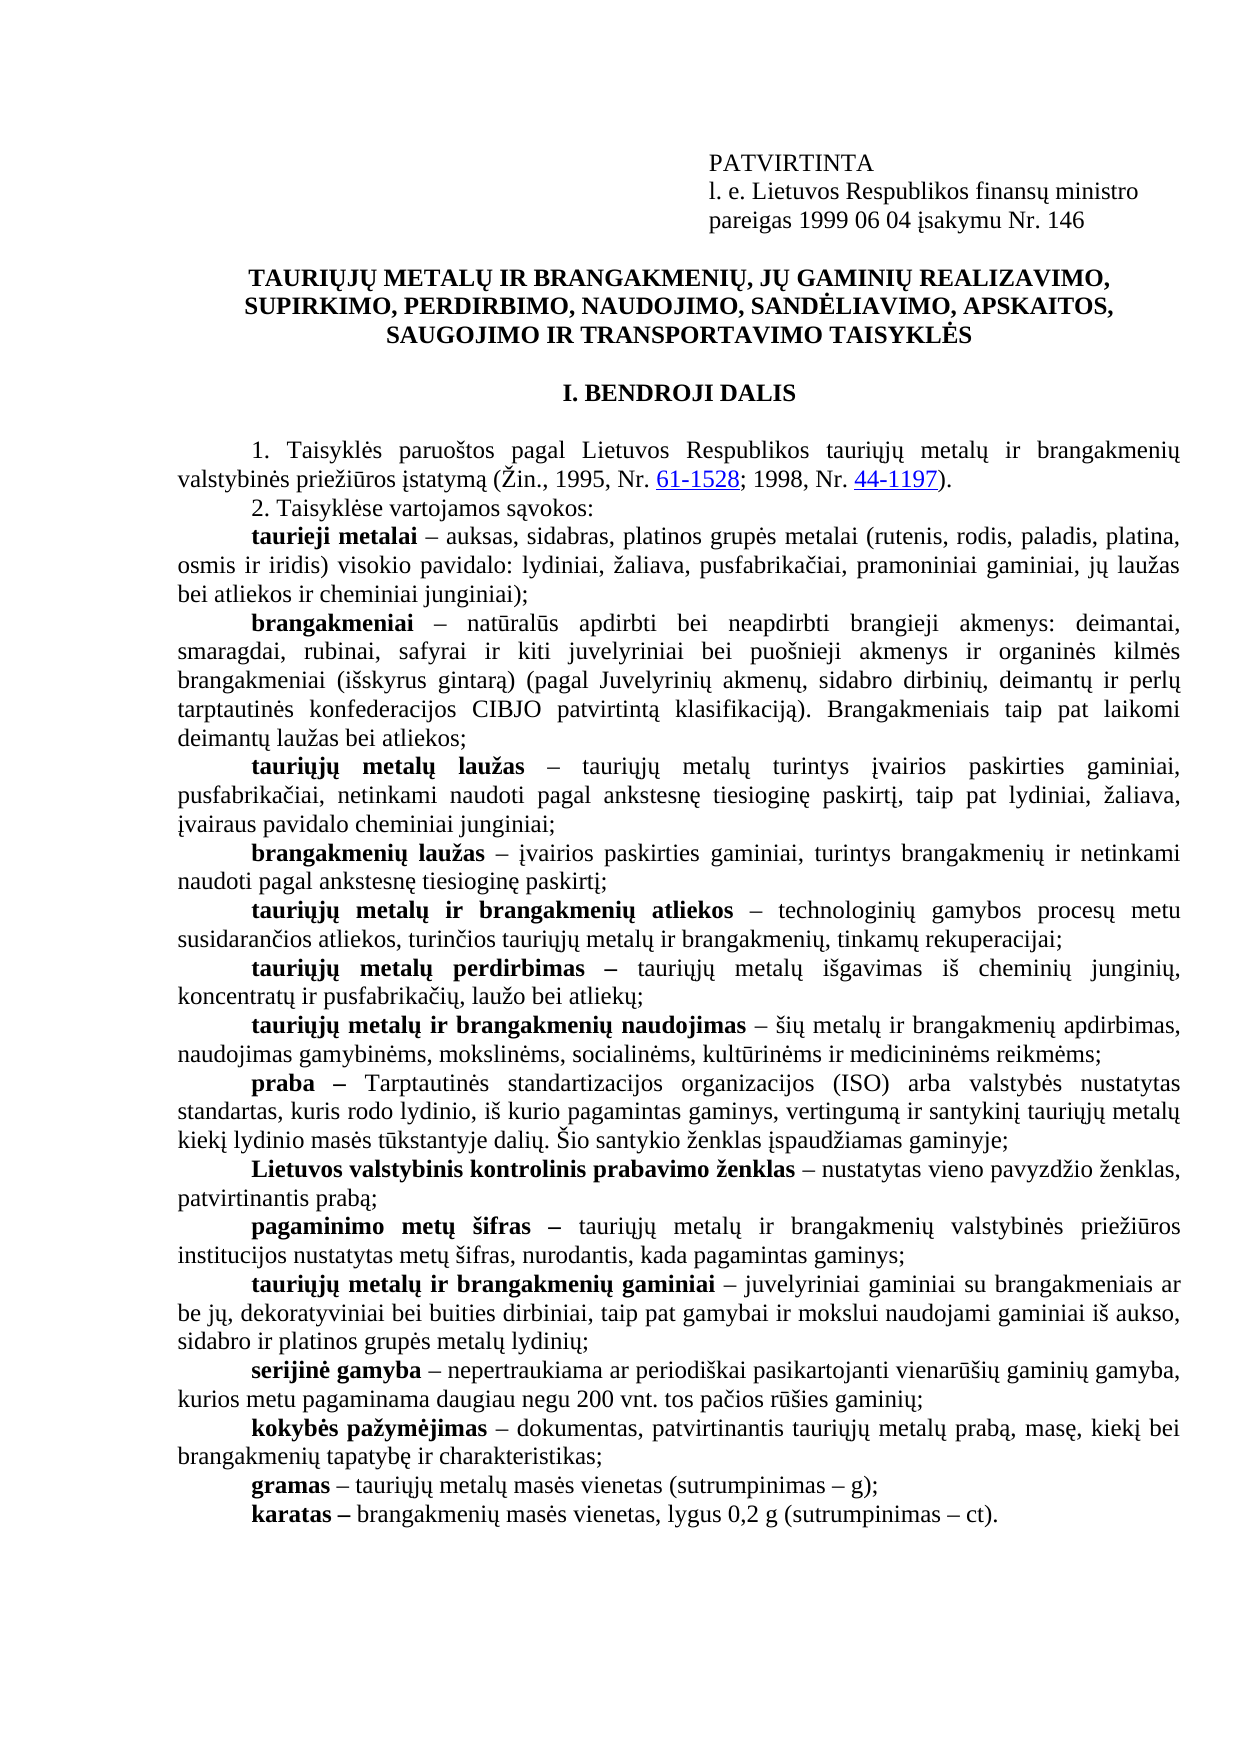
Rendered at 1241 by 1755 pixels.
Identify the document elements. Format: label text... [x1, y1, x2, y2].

text brangakmenių laužas – įvairios paskirties gaminiai, turintys brangakmenių ir netinkami naudoti pagal ankstesnę tiesioginę paskirtį; [177, 838, 1181, 895]
text brangakmeniai – natūralūs apdirbti bei neapdirbti brangieji akmenys: deimantai, smaragdai, rubinai, safyrai ir kiti juvelyriniai bei puošnieji akmenys ir organinės kilmės brangakmeniai (išskyrus gintarą) (pagal Juvelyrinių akmenų, sidabro dirbinių, deimantų ir perlų tarptautinės konfederacijos CIBJO patvirtintą klasifikaciją). Brangakmeniais taip pat laikomi deimantų laužas bei atliekos; [177, 608, 1181, 751]
text tauriųjų metalų perdirbimas – tauriųjų metalų išgavimas iš cheminių junginių, koncentratų ir pusfabrikačių, laužo bei atliekų; [177, 953, 1181, 1010]
text tauriųjų metalų ir brangakmenių atliekos – technologinių gamybos procesų metu susidarančios atliekos, turinčios tauriųjų metalų ir brangakmenių, tinkamų rekuperacijai; [177, 895, 1181, 953]
text Lietuvos valstybinis kontrolinis prabavimo ženklas – nustatytas vieno pavyzdžio ženklas, patvirtinantis prabą; [177, 1154, 1181, 1211]
text l. e. Lietuvos Respublikos finansų ministro [177, 176, 1181, 205]
text tauriųjų metalų ir brangakmenių gaminiai – juvelyriniai gaminiai su brangakmeniais ar be jų, dekoratyviniai bei buities dirbiniai, taip pat gamybai ir mokslui naudojami gaminiai iš aukso, sidabro ir platinos grupės metalų lydinių; [177, 1269, 1181, 1355]
text tauriųjų metalų laužas – tauriųjų metalų turintys įvairios paskirties gaminiai, pusfabrikačiai, netinkami naudoti pagal ankstesnę tiesioginę paskirtį, taip pat lydiniai, žaliava, įvairaus pavidalo cheminiai junginiai; [177, 751, 1181, 838]
text tauriųjų metalų ir brangakmenių naudojimas – šių metalų ir brangakmenių apdirbimas, naudojimas gamybinėms, mokslinėms, socialinėms, kultūrinėms ir medicininėms reikmėms; [177, 1010, 1181, 1068]
text 2. Taisyklėse vartojamos sąvokos: [177, 493, 1181, 521]
text PATVIRTINTA [177, 148, 1181, 176]
text serijinė gamyba – nepertraukiama ar periodiškai pasikartojanti vienarūšių gaminių gamyba, kurios metu pagaminama daugiau negu 200 vnt. tos pačios rūšies gaminių; [177, 1355, 1181, 1413]
text kokybės pažymėjimas – dokumentas, patvirtinantis tauriųjų metalų prabą, masę, kiekį bei brangakmenių tapatybę ir charakteristikas; [177, 1413, 1181, 1470]
text praba – Tarptautinės standartizacijos organizacijos (ISO) arba valstybės nustatytas standartas, kuris rodo lydinio, iš kurio pagamintas gaminys, vertingumą ir santykinį tauriųjų metalų kiekį lydinio masės tūkstantyje dalių. Šio santykio ženklas įspaudžiamas gaminyje; [177, 1068, 1181, 1154]
text karatas – brangakmenių masės vienetas, lygus 0,2 g (sutrumpinimas – ct). [177, 1499, 1181, 1528]
text 1. Taisyklės paruoštos pagal Lietuvos Respublikos tauriųjų metalų ir brangakmenių valstybinės priežiūros įstatymą (Žin., 1995, Nr. 61-1528; 1998, Nr. 44-1197). [177, 435, 1181, 493]
text pareigas 1999 06 04 įsakymu Nr. 146 [177, 205, 1181, 234]
text pagaminimo metų šifras – tauriųjų metalų ir brangakmenių valstybinės priežiūros institucijos nustatytas metų šifras, nurodantis, kada pagamintas gaminys; [177, 1211, 1181, 1269]
text I. BENDROJI DALIS [177, 378, 1181, 406]
text gramas – tauriųjų metalų masės vienetas (sutrumpinimas – g); [177, 1470, 1181, 1499]
text TAURIŲJŲ METALŲ IR BRANGAKMENIŲ, JŲ GAMINIŲ REALIZAVIMO, SUPIRKIMO, PERDIRBIMO, NAUDOJIMO, SANDĖLIAVIMO, APSKAITOS, SAUGOJIMO IR TRANSPORTAVIMO TAISYKLĖS [177, 263, 1181, 349]
text taurieji metalai – auksas, sidabras, platinos grupės metalai (rutenis, rodis, paladis, platina, osmis ir iridis) visokio pavidalo: lydiniai, žaliava, pusfabrikačiai, pramoniniai gaminiai, jų laužas bei atliekos ir cheminiai junginiai); [177, 521, 1181, 608]
